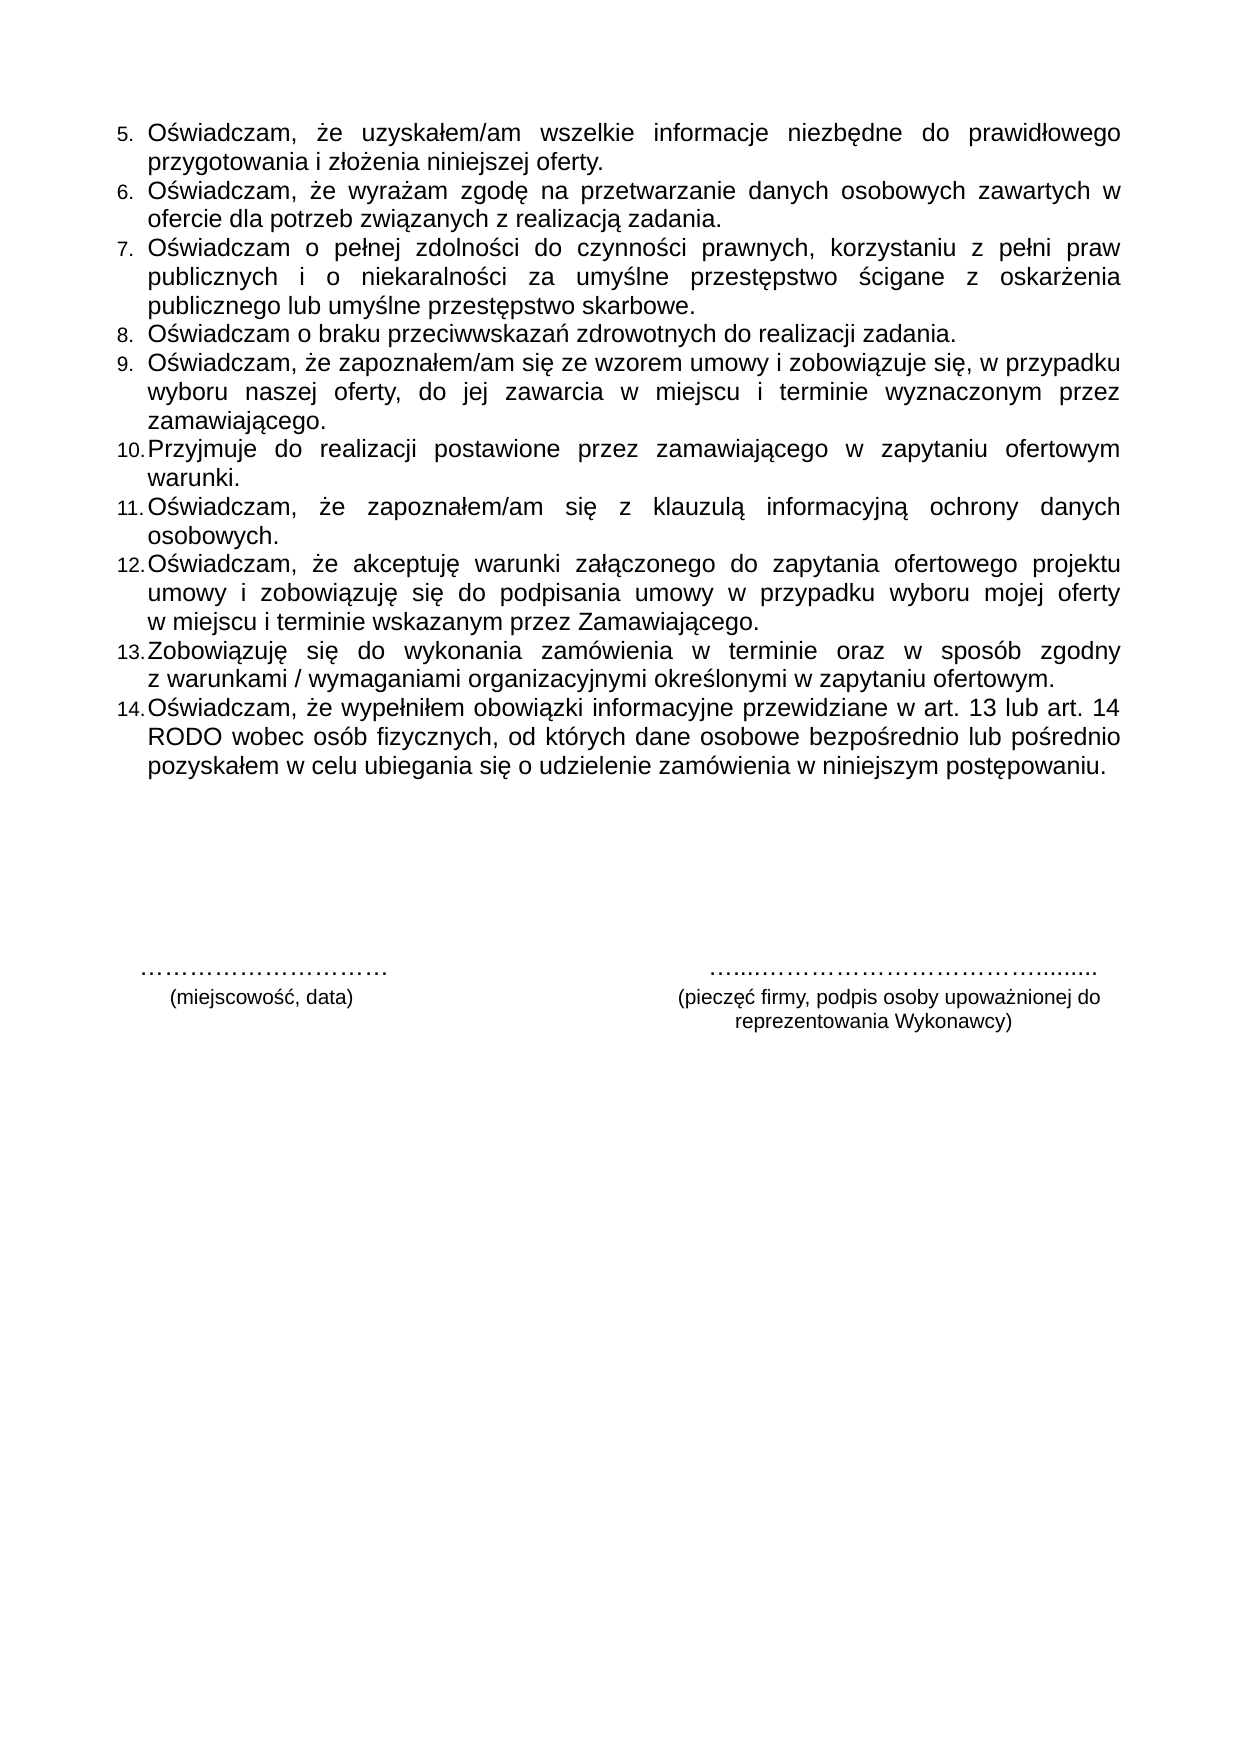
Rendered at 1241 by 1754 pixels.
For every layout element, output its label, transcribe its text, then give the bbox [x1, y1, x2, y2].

list Oświadczam, że uzyskałem/am wszelkie informacje niezbędne do prawidłowego przygotowania i złożenia niniejszej oferty. [117, 118, 1122, 176]
list Oświadczam, że wyrażam zgodę na przetwarzanie danych osobowych zawartych w ofercie dla potrzeb związanych z realizacją zadania. [117, 176, 1122, 233]
list Przyjmuje do realizacji postawione przez zamawiającego w zapytaniu ofertowym warunki. [117, 434, 1122, 492]
list Zobowiązuję się do wykonania zamówienia w terminie oraz w sposób zgodny z warunkami / wymaganiami organizacyjnymi określonymi w zapytaniu ofertowym. [117, 636, 1122, 693]
list Oświadczam, że zapoznałem/am się z klauzulą informacyjną ochrony danych osobowych. [117, 492, 1122, 549]
text ………………………… …....……………………………......... [118, 952, 1122, 981]
text (miejscowość, data) (pieczęć firmy, podpis osoby upoważnionej do reprezentowania Wykonawcy) [121, 981, 1122, 1033]
list Oświadczam o braku przeciwwskazań zdrowotnych do realizacji zadania. [117, 319, 1122, 348]
list Oświadczam o pełnej zdolności do czynności prawnych, korzystaniu z pełni praw publicznych i o niekaralności za umyślne przestępstwo ścigane z oskarżenia publicznego lub umyślne przestępstwo skarbowe. [117, 233, 1122, 319]
list Oświadczam, że wypełniłem obowiązki informacyjne przewidziane w art. 13 lub art. 14 RODO wobec osób fizycznych, od których dane osobowe bezpośrednio lub pośrednio pozyskałem w celu ubiegania się o udzielenie zamówienia w niniejszym postępowaniu. [117, 693, 1122, 779]
list Oświadczam, że zapoznałem/am się ze wzorem umowy i zobowiązuje się, w przypadku wyboru naszej oferty, do jej zawarcia w miejscu i terminie wyznaczonym przez zamawiającego. [117, 348, 1122, 434]
list Oświadczam, że akceptuję warunki załączonego do zapytania ofertowego projektu umowy i zobowiązuję się do podpisania umowy w przypadku wyboru mojej oferty w miejscu i terminie wskazanym przez Zamawiającego. [117, 549, 1122, 636]
